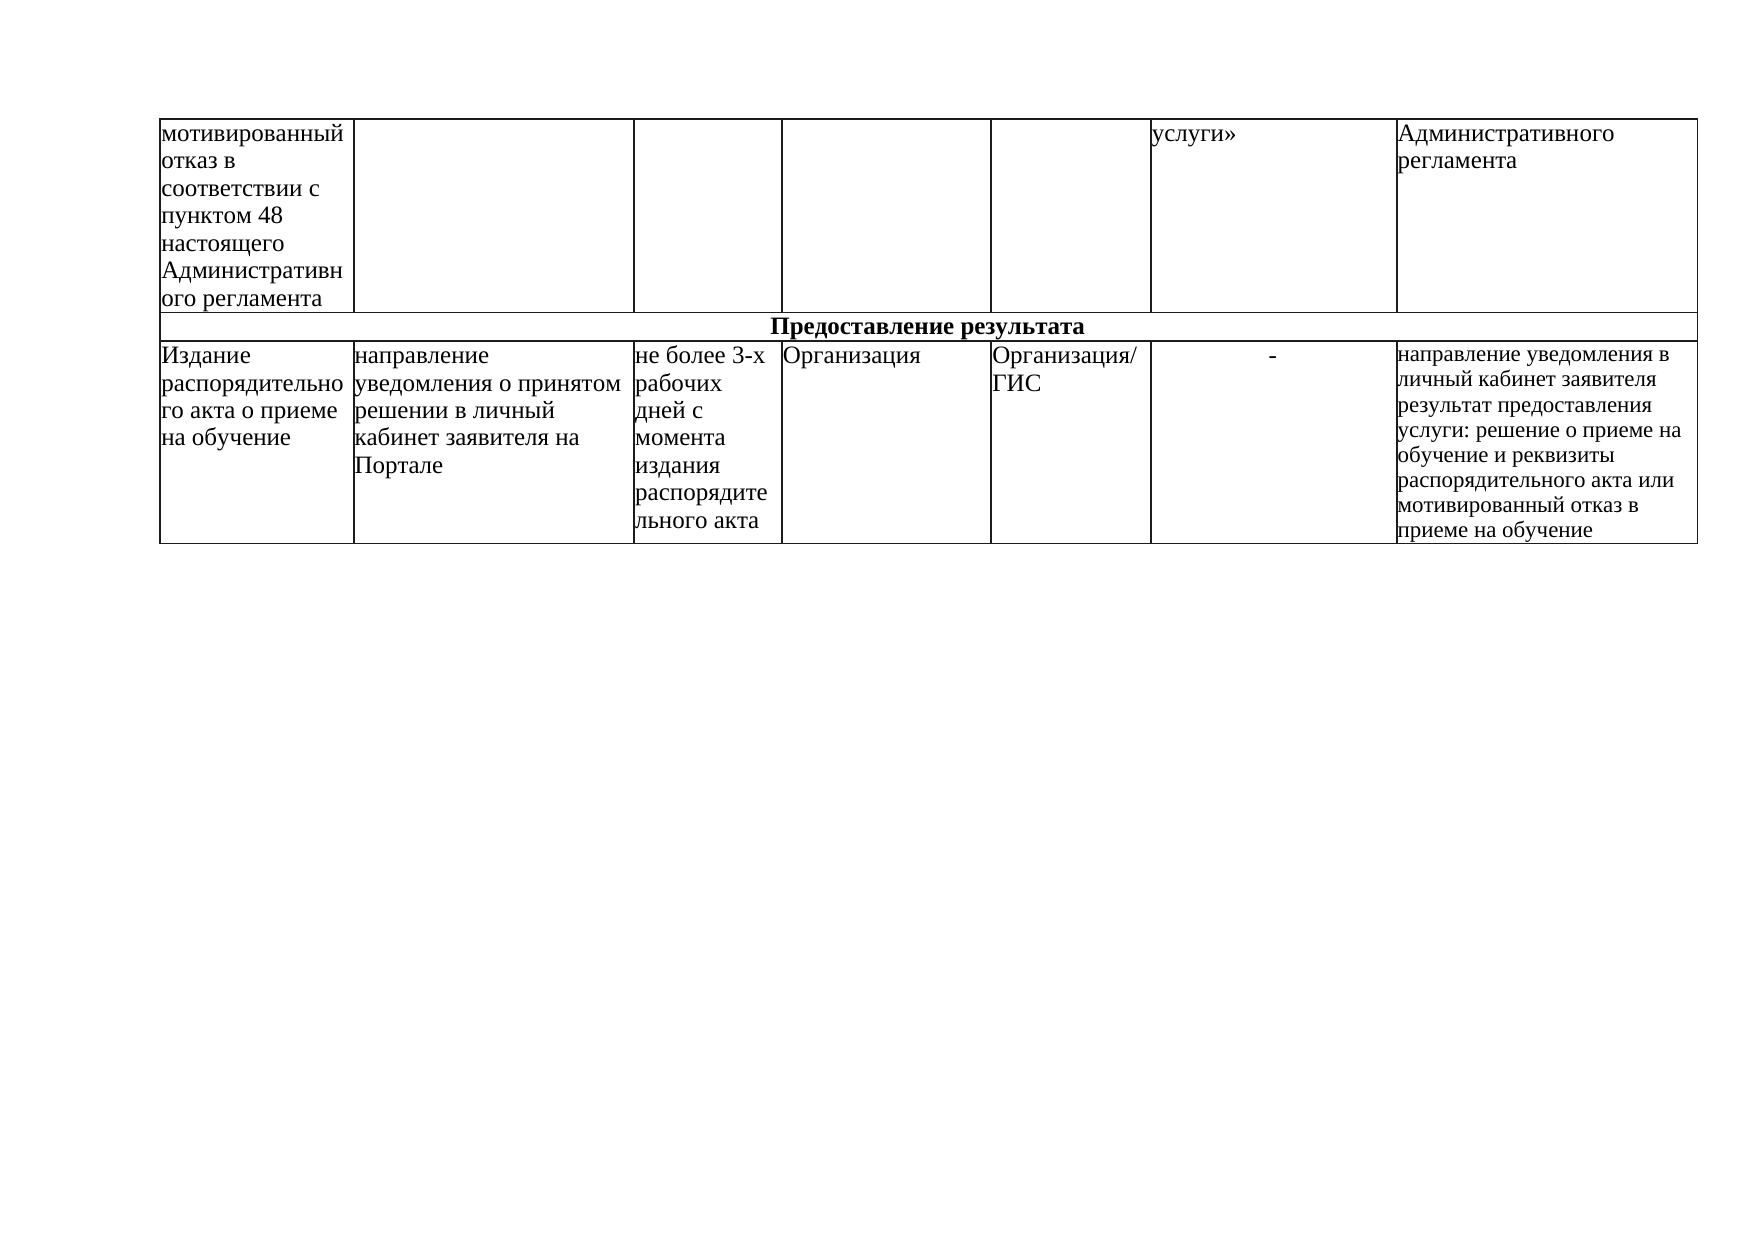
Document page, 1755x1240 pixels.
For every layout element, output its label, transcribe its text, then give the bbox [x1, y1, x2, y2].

table_cell направление уведомления о принятом решении в личный кабинет заявителя на Портале [355, 342, 633, 542]
table_cell Организация [783, 342, 990, 542]
table_cell Предоставление результата [161, 313, 1697, 340]
table_cell Административного регламента [1398, 120, 1697, 311]
table_cell Издание распорядительного акта о приеме на обучение [161, 342, 353, 542]
table_cell не более 3-х рабочих дней с момента издания распорядительного акта [635, 342, 781, 542]
table_cell направление уведомления в личный кабинет заявителя результат предоставления услуги: решение о приеме на обучение и реквизиты распорядительного акта или мотивированный отказ в приеме на обучение [1398, 342, 1697, 542]
table_cell [992, 120, 1150, 311]
table_cell мотивированный отказ в соответствии с пунктом 48 настоящего Административного регламента [161, 120, 353, 311]
table_cell [635, 120, 781, 311]
table_cell [783, 120, 990, 311]
table_cell [355, 120, 633, 311]
table_cell услуги» [1152, 120, 1396, 311]
table_cell - [1152, 342, 1396, 542]
table_cell Организация/ГИС [992, 342, 1150, 542]
